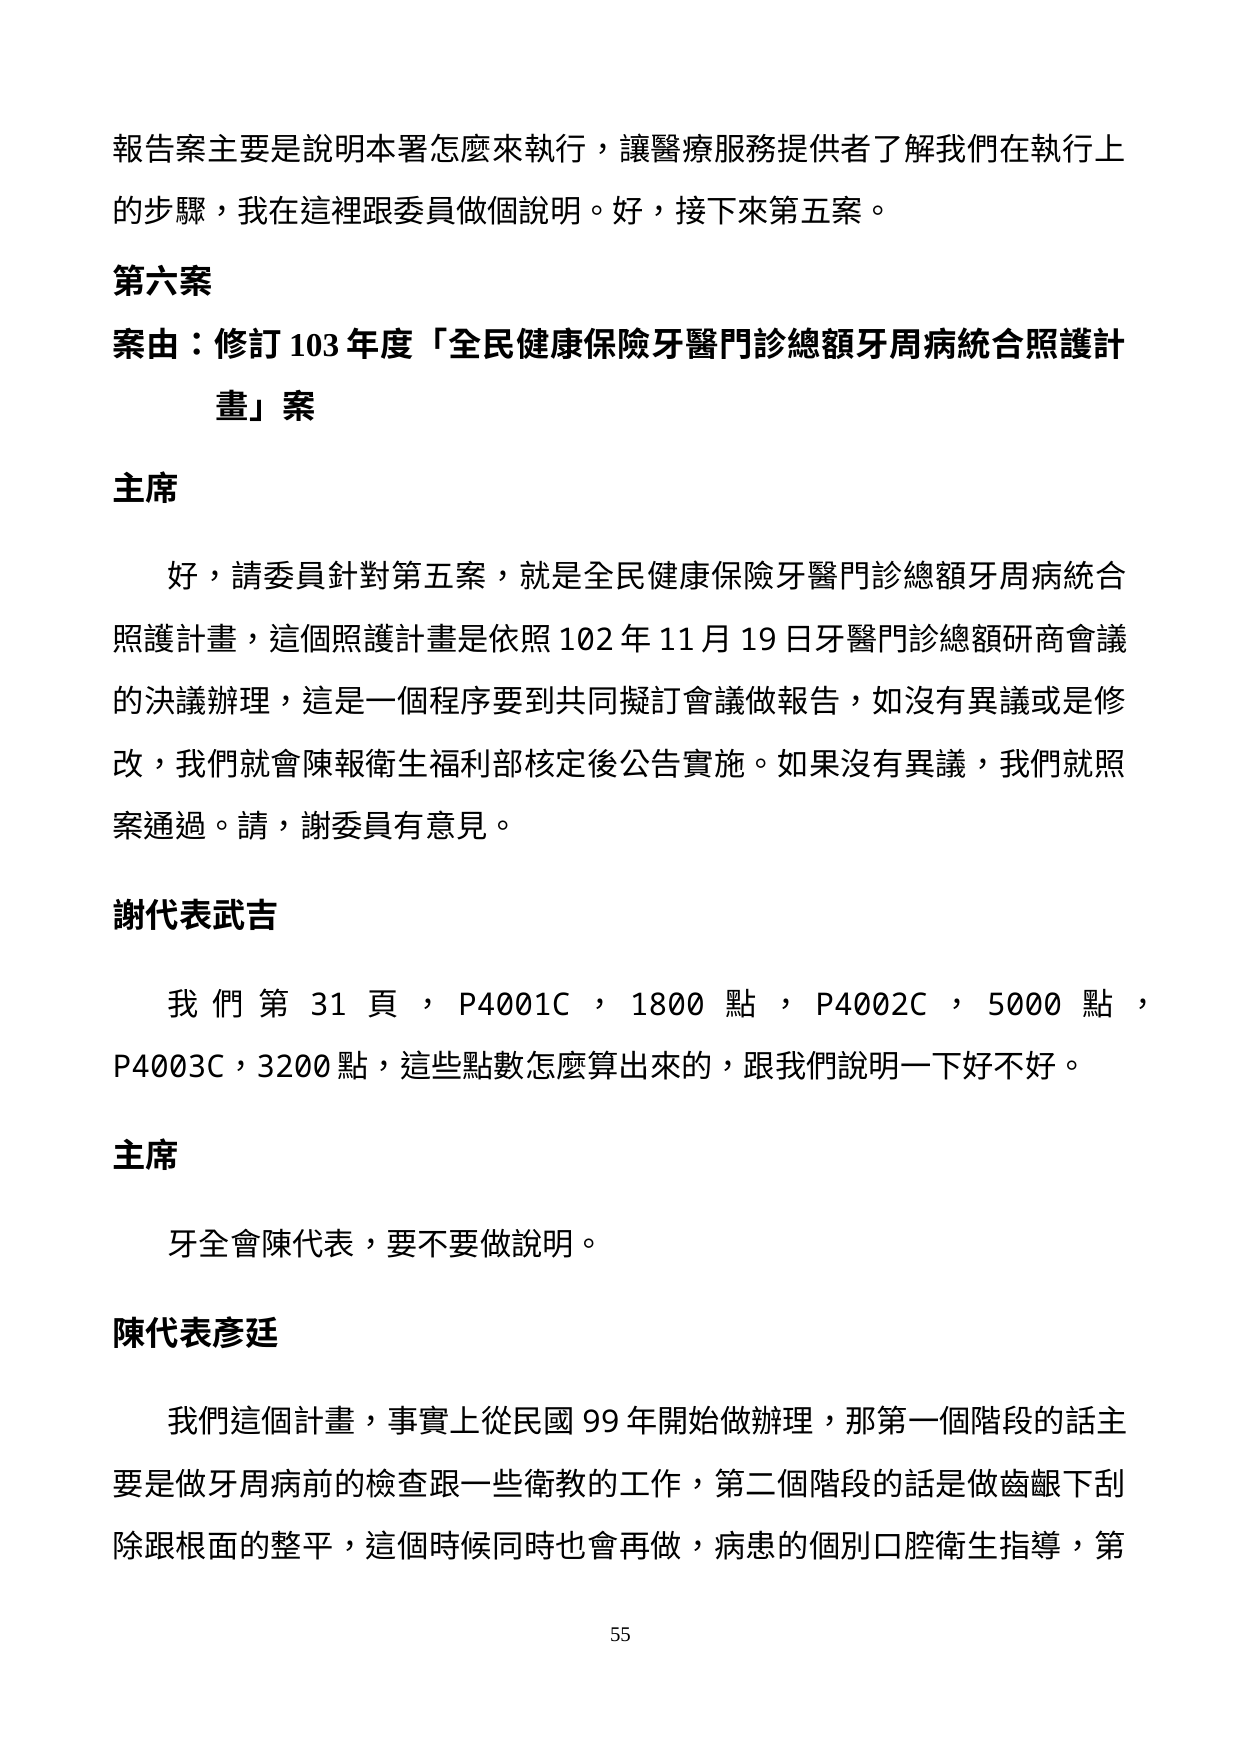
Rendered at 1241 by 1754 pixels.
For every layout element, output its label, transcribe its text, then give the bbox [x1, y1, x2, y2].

text 牙全會陳代表，要不要做說明。 [112, 1200, 1128, 1263]
text 主席 [112, 1111, 1128, 1174]
text 我們這個計畫，事實上從民國99年開始做辦理，那第一個階段的話主要是做牙周病前的檢查跟一些衛教的工作，第二個階段的話是做齒齦下刮除跟根面的整平，這個時候同時也會再做，病患的個別口腔衛生指導，第 [112, 1378, 1128, 1565]
text 好，請委員針對第五案，就是全民健康保險牙醫門診總額牙周病統合照護計畫，這個照護計畫是依照102年11月19日牙醫門診總額研商會議的決議辦理，這是一個程序要到共同擬訂會議做報告，如沒有異議或是修改，我們就會陳報衛生福利部核定後公告實施。如果沒有異議，我們就照案通過。請，謝委員有意見。 [112, 533, 1128, 845]
text 謝代表武吉 [112, 871, 1128, 934]
text 陳代表彥廷 [112, 1289, 1128, 1351]
text 本案主要是本署執行折付案之執行方式報告，目的是讓各醫療服務提供者知道，另外一個潛在的議題，就是上一次開會的時候也有跟大家報告，新增支付診療項目時，用現在的資料去推估，可能都會出現這種情形。本報告案主要是說明本署怎麼來執行，讓醫療服務提供者了解我們在執行上的步驟，我在這裡跟委員做個說明。好，接下來第五案。 [112, 105, 1128, 230]
text 主席 [112, 444, 1128, 506]
text 我們第31頁，P4001C，1800點，P4002C，5000點，P4003C，3200點，這些點數怎麼算出來的，跟我們說明一下好不好。 [112, 960, 1128, 1085]
text 案由：修訂103年度「全民健康保險牙醫門診總額牙周病統合照護計畫」案 [112, 300, 1128, 425]
text 第六案 [112, 238, 1128, 300]
